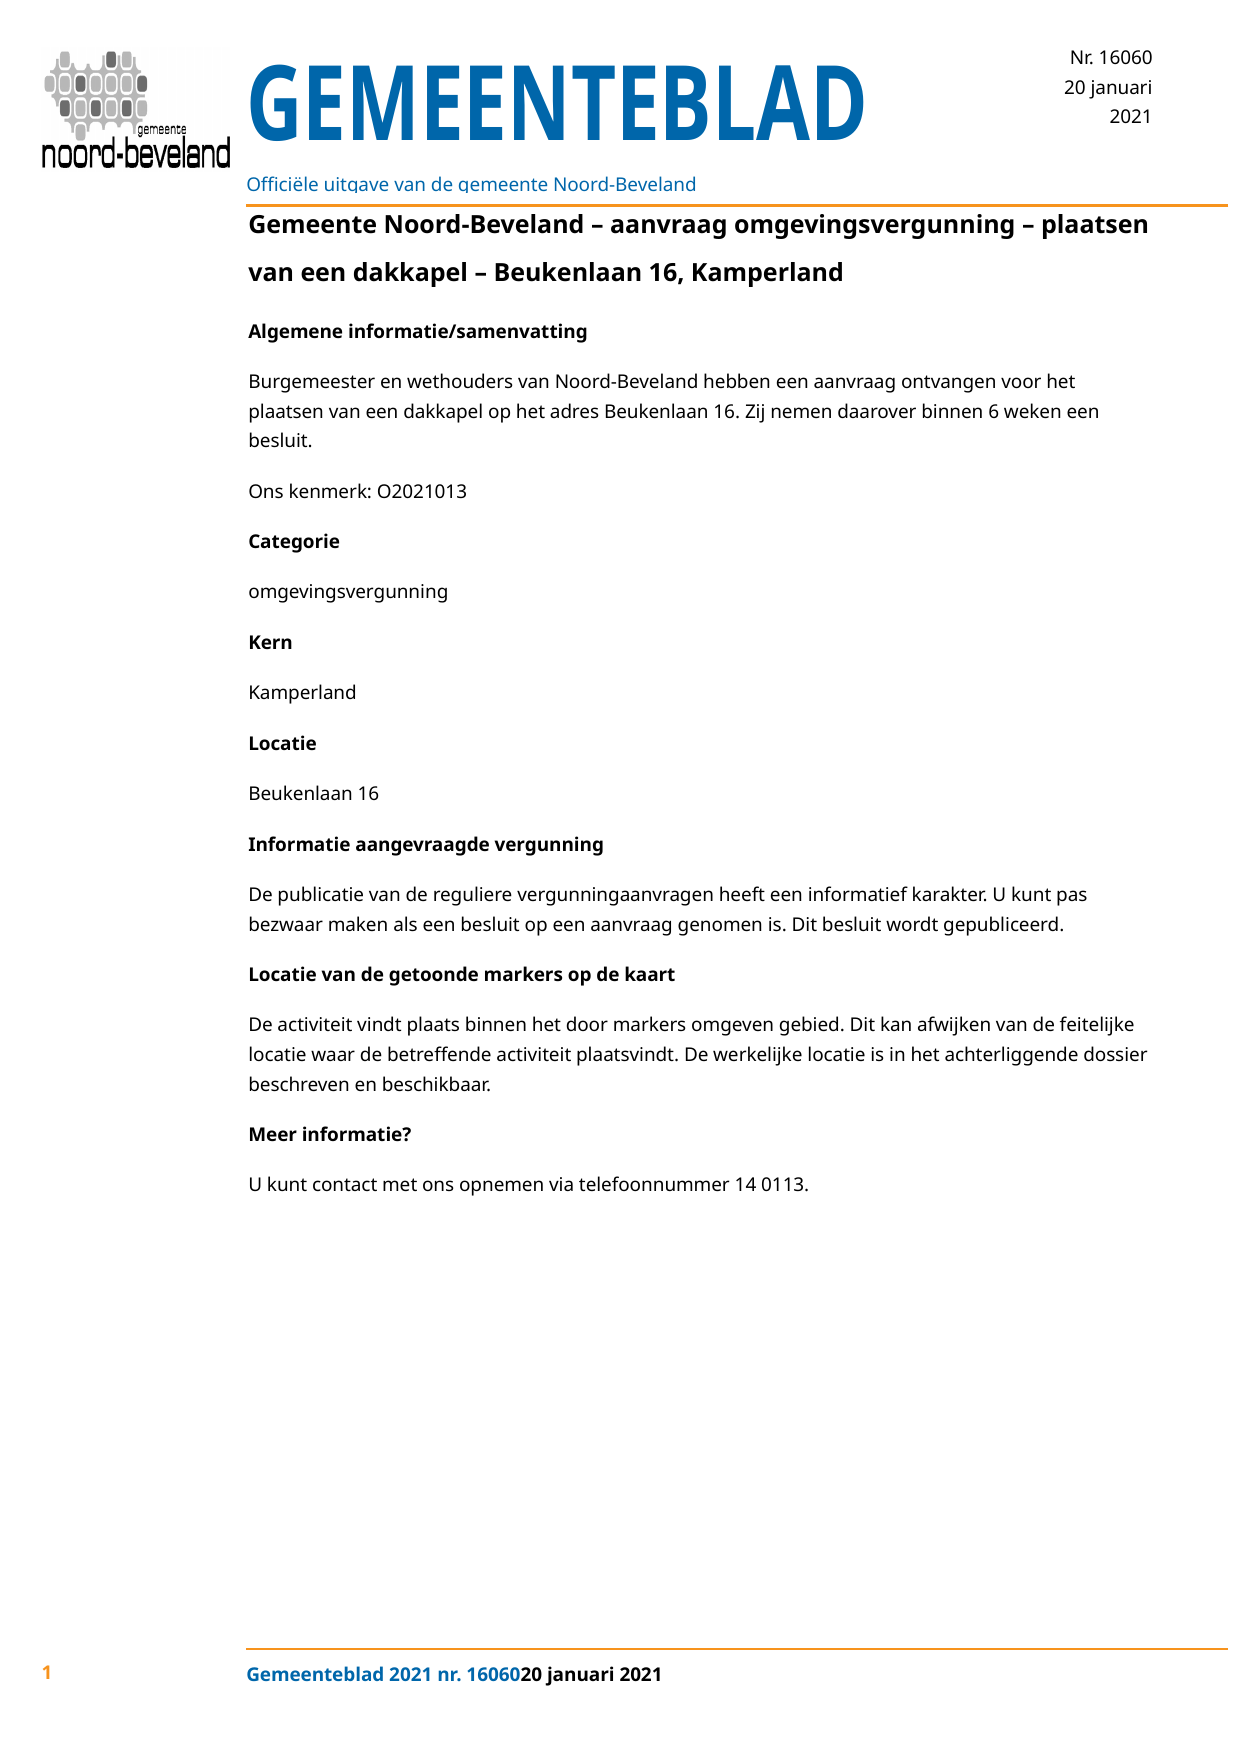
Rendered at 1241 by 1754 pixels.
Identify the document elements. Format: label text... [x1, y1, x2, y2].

text Burgemeester en wethouders van Noord-Beveland hebben een aanvraag ontvangen voor het plaatsen van een dakkapel op het adres Beukenlaan 16. Zij nemen daarover binnen 6 weken een besluit. [248, 368, 1152, 453]
text Beukenlaan 16 [248, 780, 1152, 806]
text Gemeente Noord-Beveland – aanvraag omgevingsvergunning – plaatsen van een dakkapel – Beukenlaan 16, Kamperland [248, 207, 1152, 288]
text Kern [248, 629, 1152, 655]
text Categorie [248, 528, 1152, 554]
text Meer informatie? [248, 1121, 1152, 1147]
text De publicatie van de reguliere vergunningaanvragen heeft een informatief karakter. U kunt pas bezwaar maken als een besluit op een aanvraag genomen is. Dit besluit wordt gepubliceerd. [248, 881, 1152, 937]
text U kunt contact met ons opnemen via telefoonnummer 14 0113. [248, 1172, 1152, 1197]
text Locatie van de getoonde markers op de kaart [248, 961, 1152, 987]
text Kamperland [248, 679, 1152, 705]
text Informatie aangevraagde vergunning [248, 831, 1152, 857]
text De activiteit vindt plaats binnen het door markers omgeven gebied. Dit kan afwijken van de feitelijke locatie waar de betreffende activiteit plaatsvindt. De werkelijke locatie is in het achterliggende dossier beschreven en beschikbaar. [248, 1012, 1152, 1097]
text Ons kenmerk: O2021013 [248, 478, 1152, 504]
text omgevingsvergunning [248, 579, 1152, 604]
picture [41, 47, 231, 172]
text Algemene informatie/samenvatting [248, 318, 1152, 344]
text Locatie [248, 730, 1152, 756]
